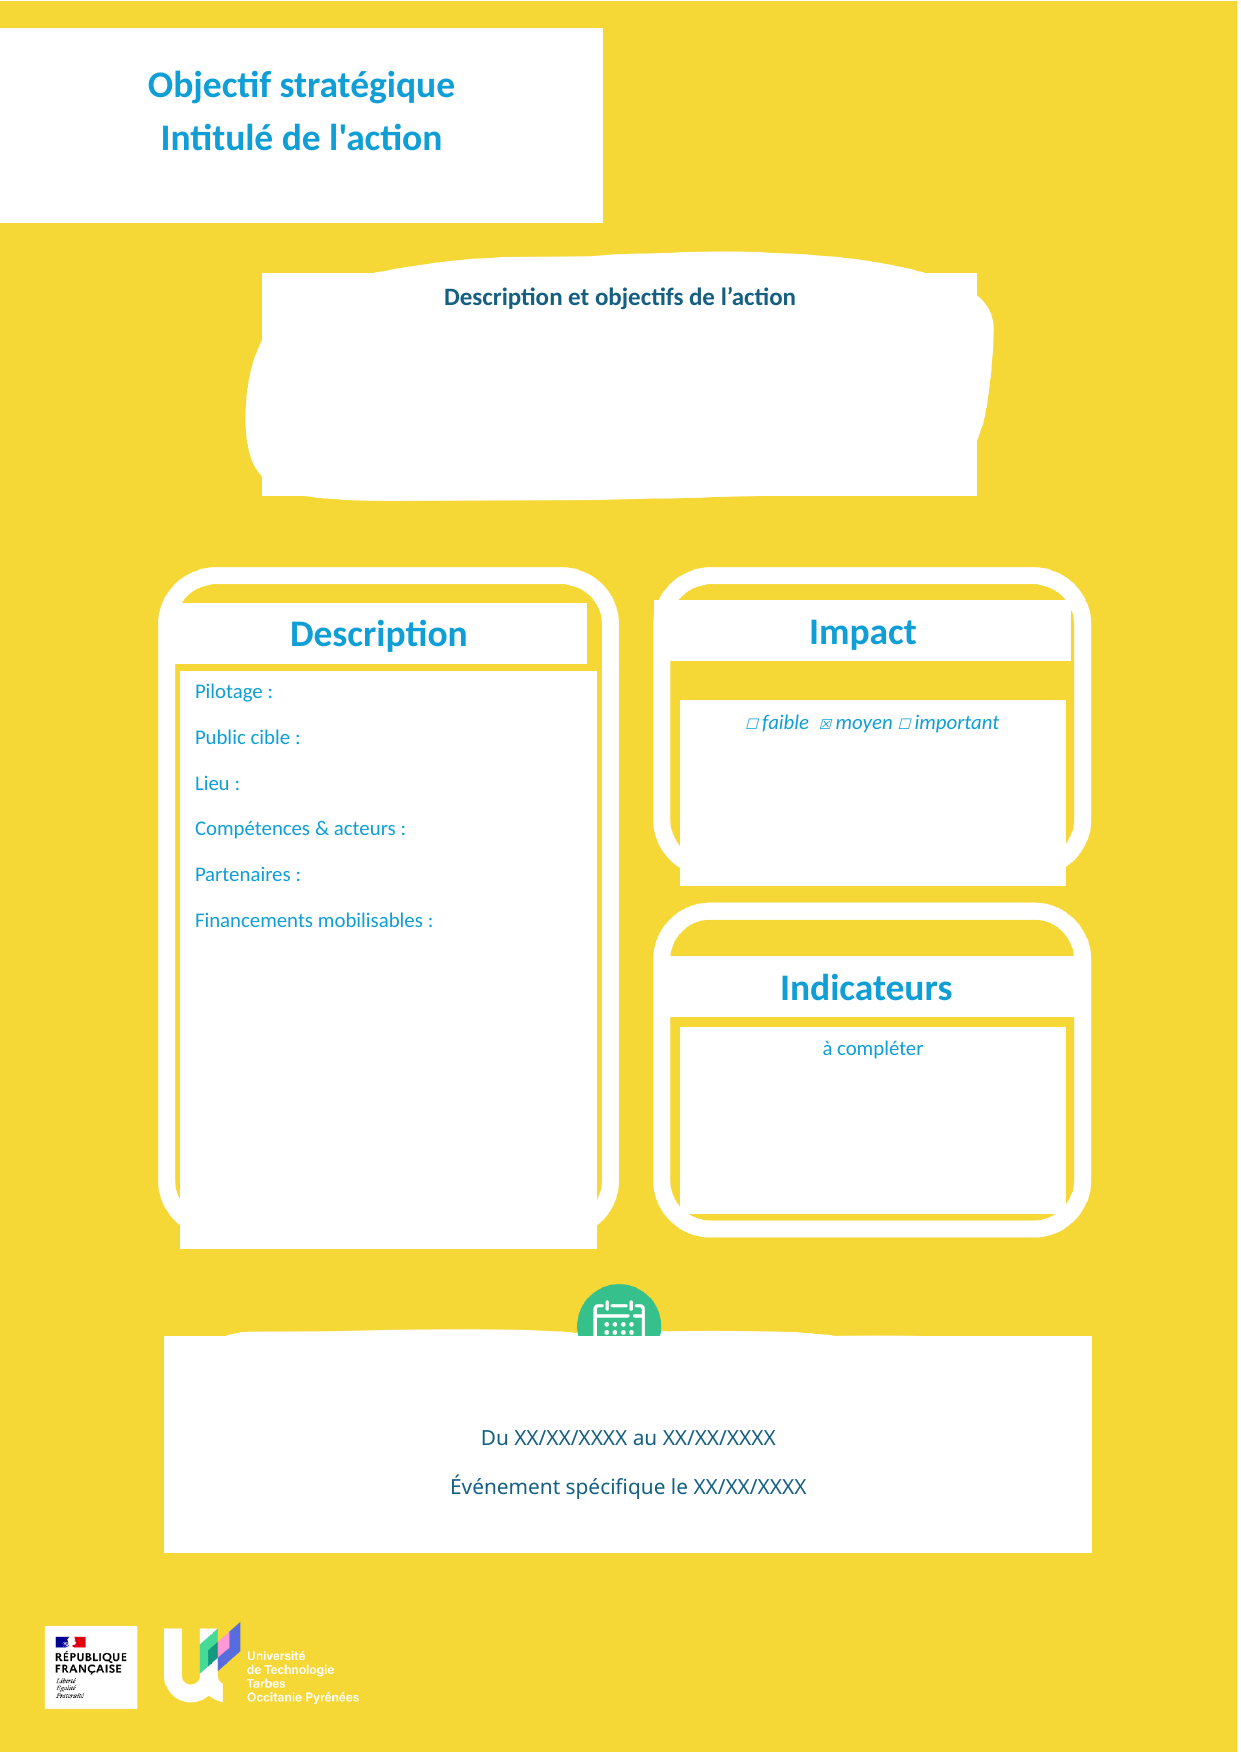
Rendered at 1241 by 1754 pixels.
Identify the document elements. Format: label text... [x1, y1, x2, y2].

text Financements mobilisables : [195, 907, 582, 933]
text Partenaires : [195, 861, 582, 887]
text Du XX/XX/XXXX au XX/XX/XXXX [179, 1423, 1077, 1451]
text Description et objectifs de l’action [277, 281, 962, 311]
text Objectif stratégique Intitulé de l'action [15, 61, 588, 159]
text ☐ faible ☒ moyen ☐ important [695, 707, 1051, 736]
text Pilotage : [195, 678, 582, 703]
text Lieu : [195, 770, 582, 795]
text à compléter [695, 1035, 1051, 1060]
text Description [185, 610, 572, 656]
text Compétences & acteurs : [195, 816, 582, 841]
text Impact [669, 608, 1056, 654]
text Public cible : [195, 724, 582, 749]
text Événement spécifique le XX/XX/XXXX [179, 1472, 1077, 1501]
text Indicateurs [672, 964, 1060, 1009]
